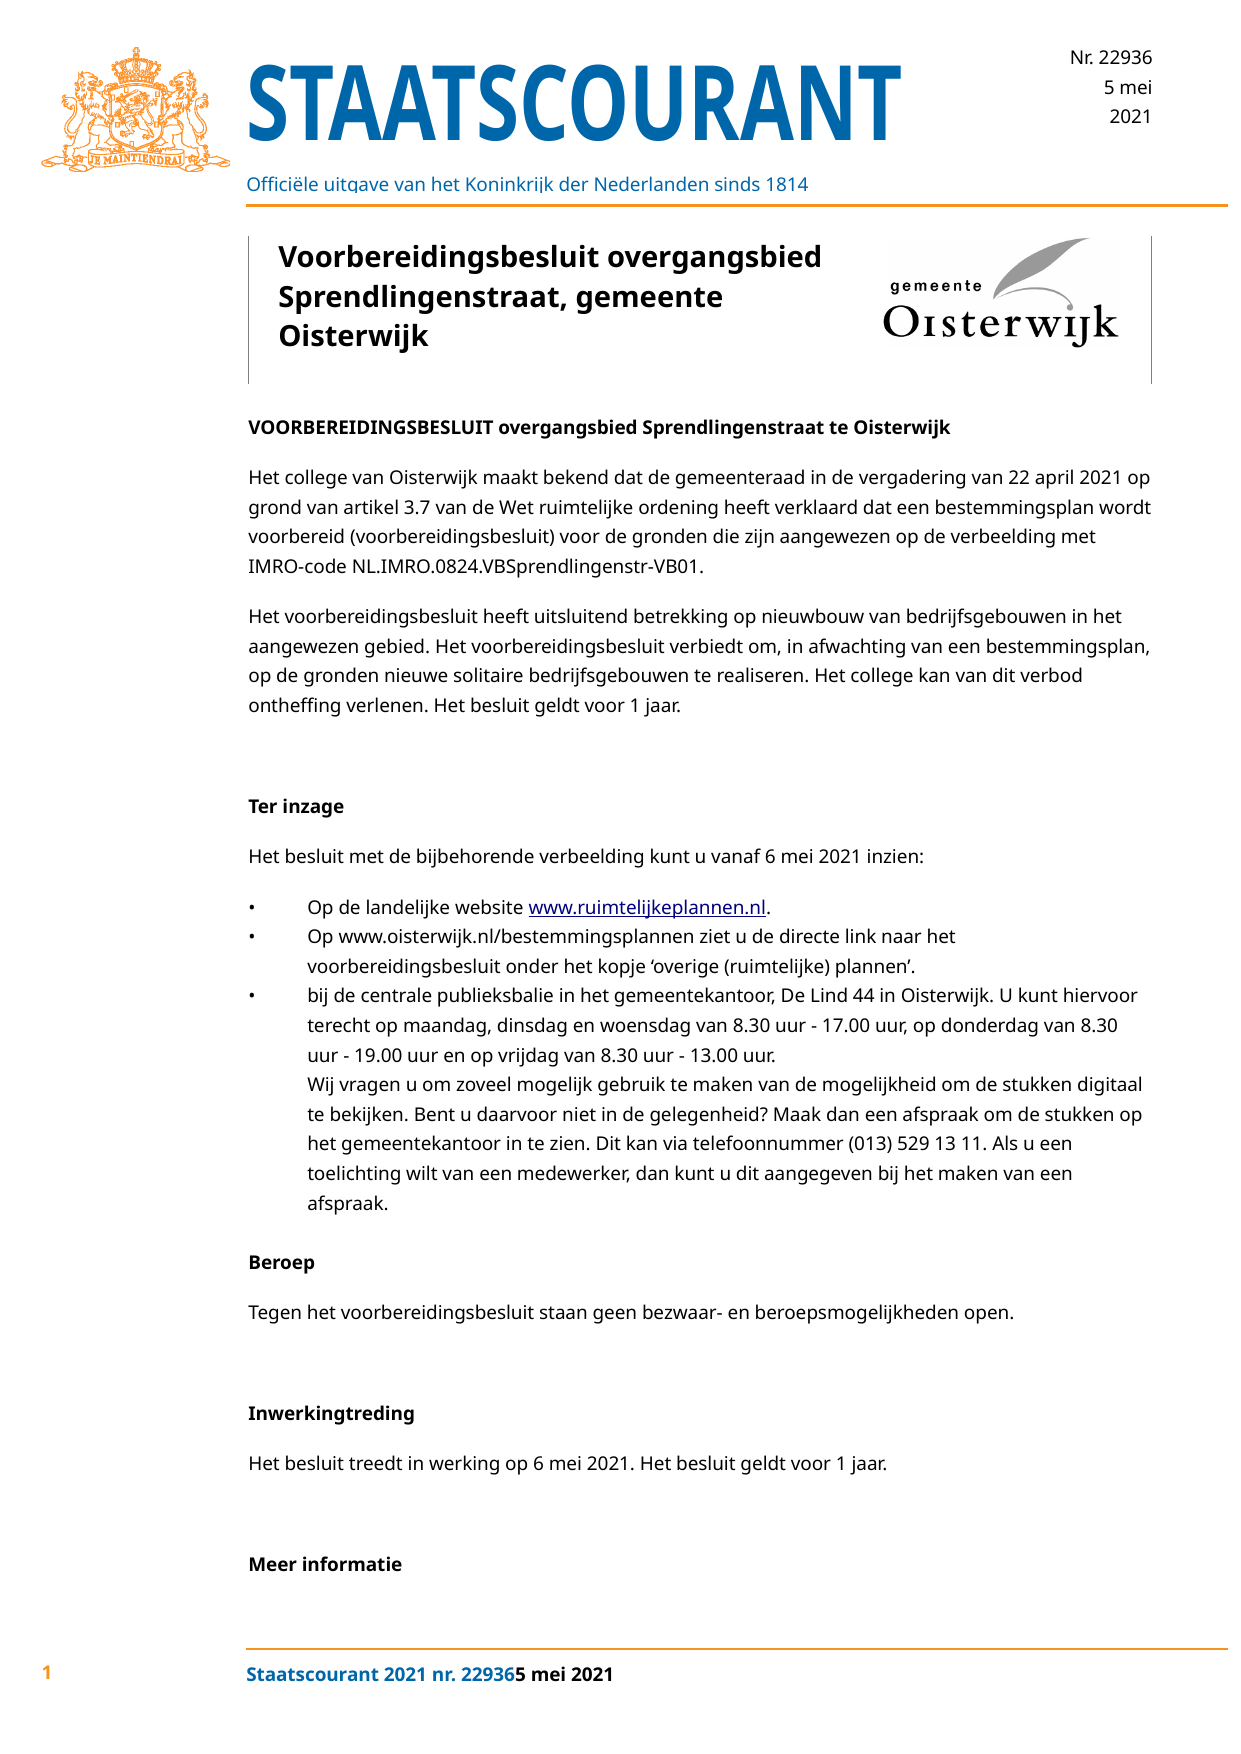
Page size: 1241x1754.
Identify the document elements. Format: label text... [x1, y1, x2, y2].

text Het voorbereidingsbesluit heeft uitsluitend betrekking op nieuwbouw van bedrijfsgebouwen in het aangewezen gebied. Het voorbereidingsbesluit verbiedt om, in afwachting van een bestemmingsplan, op de gronden nieuwe solitaire bedrijfsgebouwen te realiseren. Het college kan van dit verbod ontheffing verlenen. Het besluit geldt voor 1 jaar. [248, 603, 1152, 718]
text Ter inzage [248, 793, 1152, 819]
list bij de centrale publieksbalie in het gemeentekantoor, De Lind 44 in Oisterwijk. U kunt hiervoor terecht op maandag, dinsdag en woensdag van 8.30 uur - 17.00 uur, op donderdag van 8.30 uur - 19.00 uur en op vrijdag van 8.30 uur - 13.00 uur. [248, 983, 1152, 1068]
list Op www.oisterwijk.nl/bestemmingsplannen ziet u de directe link naar het voorbereidingsbesluit onder het kopje ‘overige (ruimtelijke) plannen’. [248, 923, 1152, 979]
picture [882, 236, 1119, 348]
text Inwerkingtreding [248, 1400, 1152, 1426]
text Tegen het voorbereidingsbesluit staan geen bezwaar- en beroepsmogelijkheden open. [248, 1299, 1152, 1325]
text Meer informatie [248, 1551, 1152, 1577]
table_header Voorbereidingsbesluit overgangsbied Sprendlingenstraat, gemeente Oisterwijk [249, 236, 850, 384]
text Het besluit met de bijbehorende verbeelding kunt u vanaf 6 mei 2021 inzien: [248, 843, 1152, 869]
table_header [850, 236, 1151, 384]
text VOORBEREIDINGSBESLUIT overgangsbied Sprendlingenstraat te Oisterwijk [248, 414, 1152, 440]
text Het besluit treedt in werking op 6 mei 2021. Het besluit geldt voor 1 jaar. [248, 1451, 1152, 1476]
picture [41, 47, 231, 172]
text Beroep [248, 1249, 1152, 1275]
list Wij vragen u om zoveel mogelijk gebruik te maken van de mogelijkheid om de stukken digitaal te bekijken. Bent u daarvoor niet in de gelegenheid? Maak dan een afspraak om de stukken op het gemeentekantoor in te zien. Dit kan via telefoonnummer (013) 529 13 11. Als u een toelichting wilt van een medewerker, dan kunt u dit aangegeven bij het maken van een afspraak. [248, 1071, 1152, 1216]
list Op de landelijke website www.ruimtelijkeplannen.nl. [248, 894, 1152, 920]
text Het college van Oisterwijk maakt bekend dat de gemeenteraad in de vergadering van 22 april 2021 op grond van artikel 3.7 van de Wet ruimtelijke ordening heeft verklaard dat een bestemmingsplan wordt voorbereid (voorbereidingsbesluit) voor de gronden die zijn aangewezen op de verbeelding met IMRO-code NL.IMRO.0824.VBSprendlingenstr-VB01. [248, 464, 1152, 579]
